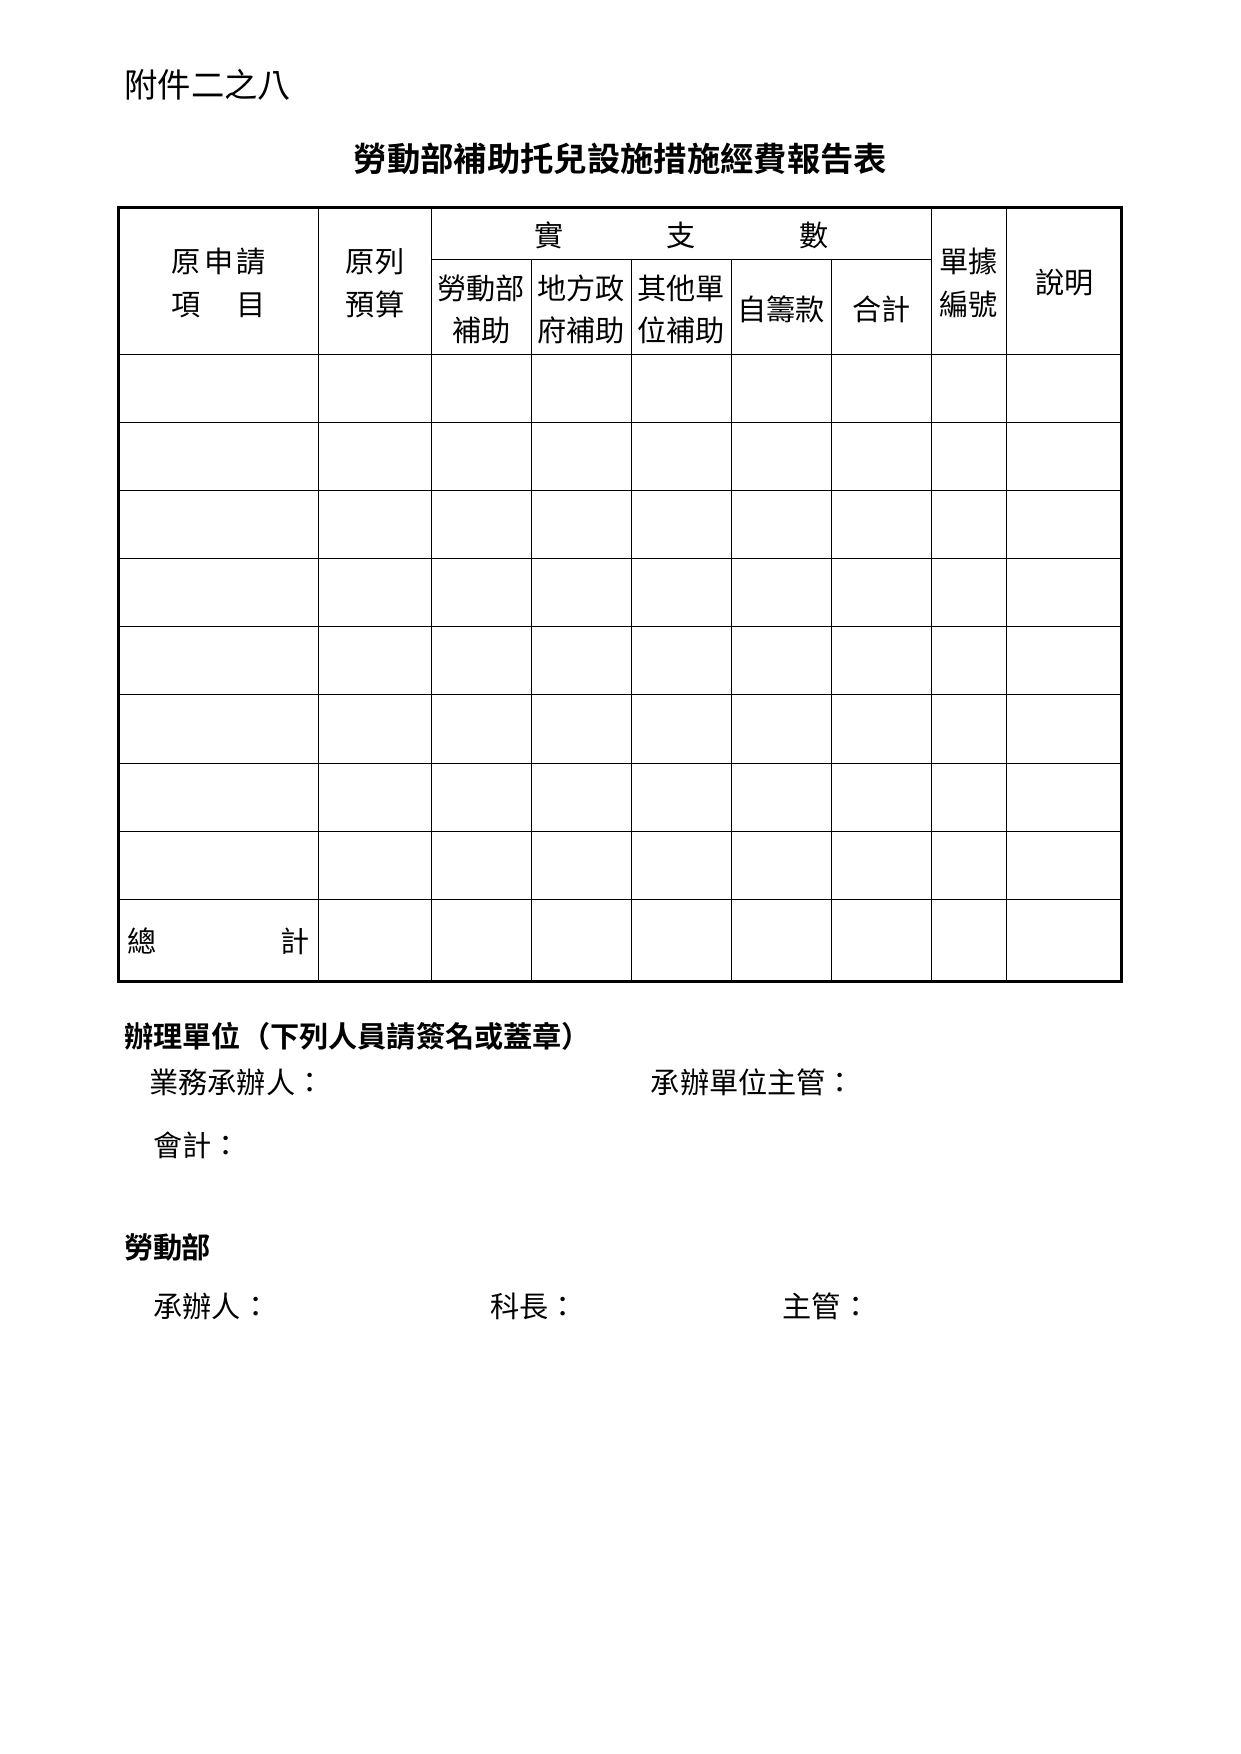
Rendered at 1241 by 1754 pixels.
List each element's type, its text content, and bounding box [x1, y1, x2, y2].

table_cell [319, 559, 431, 626]
table_header 實支數 [432, 209, 931, 258]
table_cell [432, 491, 531, 558]
text 勞動部補助托兒設施措施經費報告表 [124, 132, 1116, 181]
table_cell [732, 423, 831, 490]
table_cell [932, 832, 1006, 899]
table_cell [120, 764, 318, 831]
table_cell 地方政府補助 [532, 260, 631, 354]
table_cell [732, 832, 831, 899]
table_cell [432, 559, 531, 626]
table_cell [120, 423, 318, 490]
table_cell [319, 627, 431, 694]
table_cell 合計 [832, 260, 931, 354]
text 會計： [124, 1131, 1116, 1162]
table_cell [532, 900, 631, 979]
table_cell 其他單位補助 [632, 260, 731, 354]
table_cell [632, 491, 731, 558]
text 承辦人： 科長： 主管： [124, 1292, 1116, 1323]
table_cell [532, 695, 631, 762]
table_cell [532, 491, 631, 558]
table_cell [1007, 423, 1120, 490]
table_cell [120, 491, 318, 558]
table_cell [319, 695, 431, 762]
table_cell [1007, 900, 1120, 979]
table_cell 勞動部補助 [432, 260, 531, 354]
table_cell [120, 695, 318, 762]
table_cell [832, 764, 931, 831]
table_cell [632, 695, 731, 762]
table_cell [319, 900, 431, 979]
table_cell [632, 559, 731, 626]
table_cell [932, 764, 1006, 831]
table_cell [120, 559, 318, 626]
table_cell [932, 491, 1006, 558]
table_cell [732, 355, 831, 422]
table_cell [932, 559, 1006, 626]
table_cell [932, 423, 1006, 490]
table_cell [532, 764, 631, 831]
table_cell [432, 627, 531, 694]
table_cell 總計 [120, 900, 318, 979]
text 辦理單位（下列人員請簽名或蓋章） [124, 1014, 1116, 1056]
table_cell [432, 832, 531, 899]
table_cell [532, 355, 631, 422]
table_cell [632, 355, 731, 422]
table_cell [432, 355, 531, 422]
table_cell [432, 900, 531, 979]
table_cell 自籌款 [732, 260, 831, 354]
text 勞動部 [124, 1225, 1116, 1267]
table_cell [120, 355, 318, 422]
table_cell [832, 627, 931, 694]
table_cell [532, 559, 631, 626]
table_cell [532, 832, 631, 899]
table_cell [319, 491, 431, 558]
table_cell [1007, 355, 1120, 422]
table_header 單據編號 [932, 209, 1006, 354]
table_cell [432, 764, 531, 831]
table_cell [120, 832, 318, 899]
table_cell [832, 832, 931, 899]
table_cell [832, 559, 931, 626]
table_cell [732, 695, 831, 762]
table_header 原申請 項目 [120, 209, 318, 354]
table_cell [632, 764, 731, 831]
table_cell [1007, 559, 1120, 626]
table_header 說明 [1007, 209, 1120, 354]
table_cell [632, 900, 731, 979]
table_cell [1007, 764, 1120, 831]
table_cell [1007, 627, 1120, 694]
text 業務承辦人： 承辦單位主管： [149, 1069, 1116, 1100]
table_cell [932, 900, 1006, 979]
table_cell [432, 695, 531, 762]
table_cell [832, 491, 931, 558]
table_cell [832, 900, 931, 979]
table_cell [732, 559, 831, 626]
table_cell [1007, 491, 1120, 558]
table_cell [732, 900, 831, 979]
table_cell [832, 423, 931, 490]
table_cell [319, 764, 431, 831]
table_cell [632, 832, 731, 899]
table_cell [1007, 832, 1120, 899]
table_cell [632, 423, 731, 490]
table_cell [1007, 695, 1120, 762]
table_cell [319, 832, 431, 899]
table_cell [832, 695, 931, 762]
table_cell [732, 764, 831, 831]
table_header 原列 預算 [319, 209, 431, 354]
table_cell [319, 423, 431, 490]
table_cell [932, 355, 1006, 422]
table_cell [532, 423, 631, 490]
table_cell [120, 627, 318, 694]
text 附件二之八 [124, 59, 1116, 107]
table_cell [532, 627, 631, 694]
table_cell [732, 491, 831, 558]
table_cell [932, 627, 1006, 694]
table_cell [932, 695, 1006, 762]
table_cell [432, 423, 531, 490]
table_cell [319, 355, 431, 422]
table_cell [632, 627, 731, 694]
table_cell [732, 627, 831, 694]
table_cell [832, 355, 931, 422]
